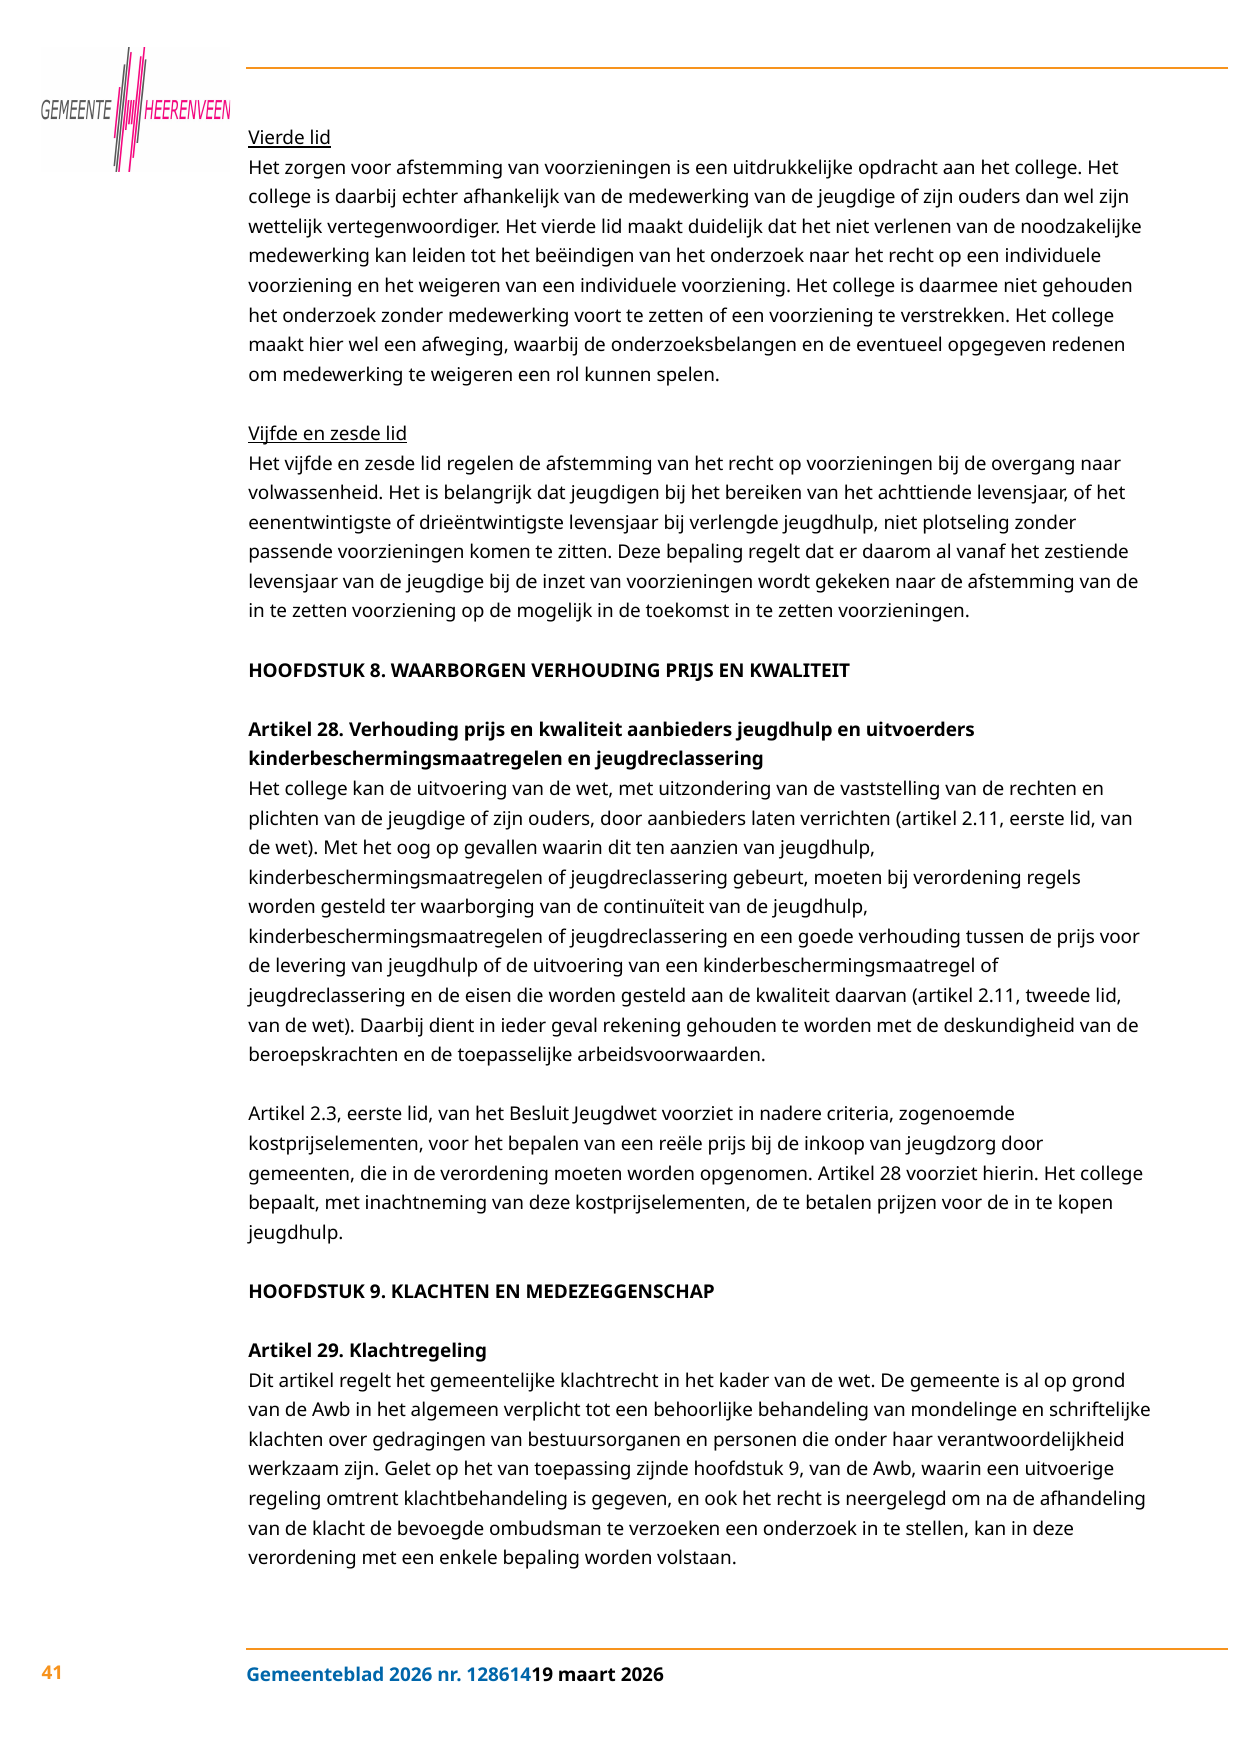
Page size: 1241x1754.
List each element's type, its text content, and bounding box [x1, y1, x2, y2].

text HOOFDSTUK 8. WAARBORGEN VERHOUDING PRIJS EN KWALITEIT [248, 657, 1152, 683]
text Artikel 2.3, eerste lid, van het Besluit Jeugdwet voorziet in nadere criteria, zogenoemde kostprijselementen, voor het bepalen van een reële prijs bij de inkoop van jeugdzorg door gemeenten, die in de verordening moeten worden opgenomen. Artikel 28 voorziet hierin. Het college bepaalt, met inachtneming van deze kostprijselementen, de te betalen prijzen voor de in te kopen jeugdhulp. [248, 1101, 1152, 1245]
text Artikel 29. Klachtregeling [248, 1337, 1152, 1363]
text HOOFDSTUK 9. KLACHTEN EN MEDEZEGGENSCHAP [248, 1278, 1152, 1304]
picture [41, 47, 231, 172]
text Het college kan de uitvoering van de wet, met uitzondering van de vaststelling van de rechten en plichten van de jeugdige of zijn ouders, door aanbieders laten verrichten (artikel 2.11, eerste lid, van de wet). Met het oog op gevallen waarin dit ten aanzien van jeugdhulp, kinderbeschermingsmaatregelen of jeugdreclassering gebeurt, moeten bij verordening regels worden gesteld ter waarborging van de continuïteit van de jeugdhulp, kinderbeschermingsmaatregelen of jeugdreclassering en een goede verhouding tussen de prijs voor de levering van jeugdhulp of de uitvoering van een kinderbeschermingsmaatregel of jeugdreclassering en de eisen die worden gesteld aan de kwaliteit daarvan (artikel 2.11, tweede lid, van de wet). Daarbij dient in ieder geval rekening gehouden te worden met de deskundigheid van de beroepskrachten en de toepasselijke arbeidsvoorwaarden. [248, 775, 1152, 1067]
text Het zorgen voor afstemming van voorzieningen is een uitdrukkelijke opdracht aan het college. Het college is daarbij echter afhankelijk van de medewerking van de jeugdige of zijn ouders dan wel zijn wettelijk vertegenwoordiger. Het vierde lid maakt duidelijk dat het niet verlenen van de noodzakelijke medewerking kan leiden tot het beëindigen van het onderzoek naar het recht op een individuele voorziening en het weigeren van een individuele voorziening. Het college is daarmee niet gehouden het onderzoek zonder medewerking voort te zetten of een voorziening te verstrekken. Het college maakt hier wel een afweging, waarbij de onderzoeksbelangen en de eventueel opgegeven redenen om medewerking te weigeren een rol kunnen spelen. [248, 154, 1152, 387]
text Dit artikel regelt het gemeentelijke klachtrecht in het kader van de wet. De gemeente is al op grond van de Awb in het algemeen verplicht tot een behoorlijke behandeling van mondelinge en schriftelijke klachten over gedragingen van bestuursorganen en personen die onder haar verantwoordelijkheid werkzaam zijn. Gelet op het van toepassing zijnde hoofdstuk 9, van de Awb, waarin een uitvoerige regeling omtrent klachtbehandeling is gegeven, en ook het recht is neergelegd om na de afhandeling van de klacht de bevoegde ombudsman te verzoeken een onderzoek in te stellen, kan in deze verordening met een enkele bepaling worden volstaan. [248, 1367, 1152, 1570]
text Vijfde en zesde lid [248, 420, 1152, 446]
text Artikel 28. Verhouding prijs en kwaliteit aanbieders jeugdhulp en uitvoerders kinderbeschermingsmaatregelen en jeugdreclassering [248, 716, 1152, 771]
text Het vijfde en zesde lid regelen de afstemming van het recht op voorzieningen bij de overgang naar volwassenheid. Het is belangrijk dat jeugdigen bij het bereiken van het achttiende levensjaar, of het eenentwintigste of drieëntwintigste levensjaar bij verlengde jeugdhulp, niet plotseling zonder passende voorzieningen komen te zitten. Deze bepaling regelt dat er daarom al vanaf het zestiende levensjaar van de jeugdige bij de inzet van voorzieningen wordt gekeken naar de afstemming van de in te zetten voorziening op de mogelijk in de toekomst in te zetten voorzieningen. [248, 450, 1152, 623]
text Vierde lid [248, 124, 1152, 150]
